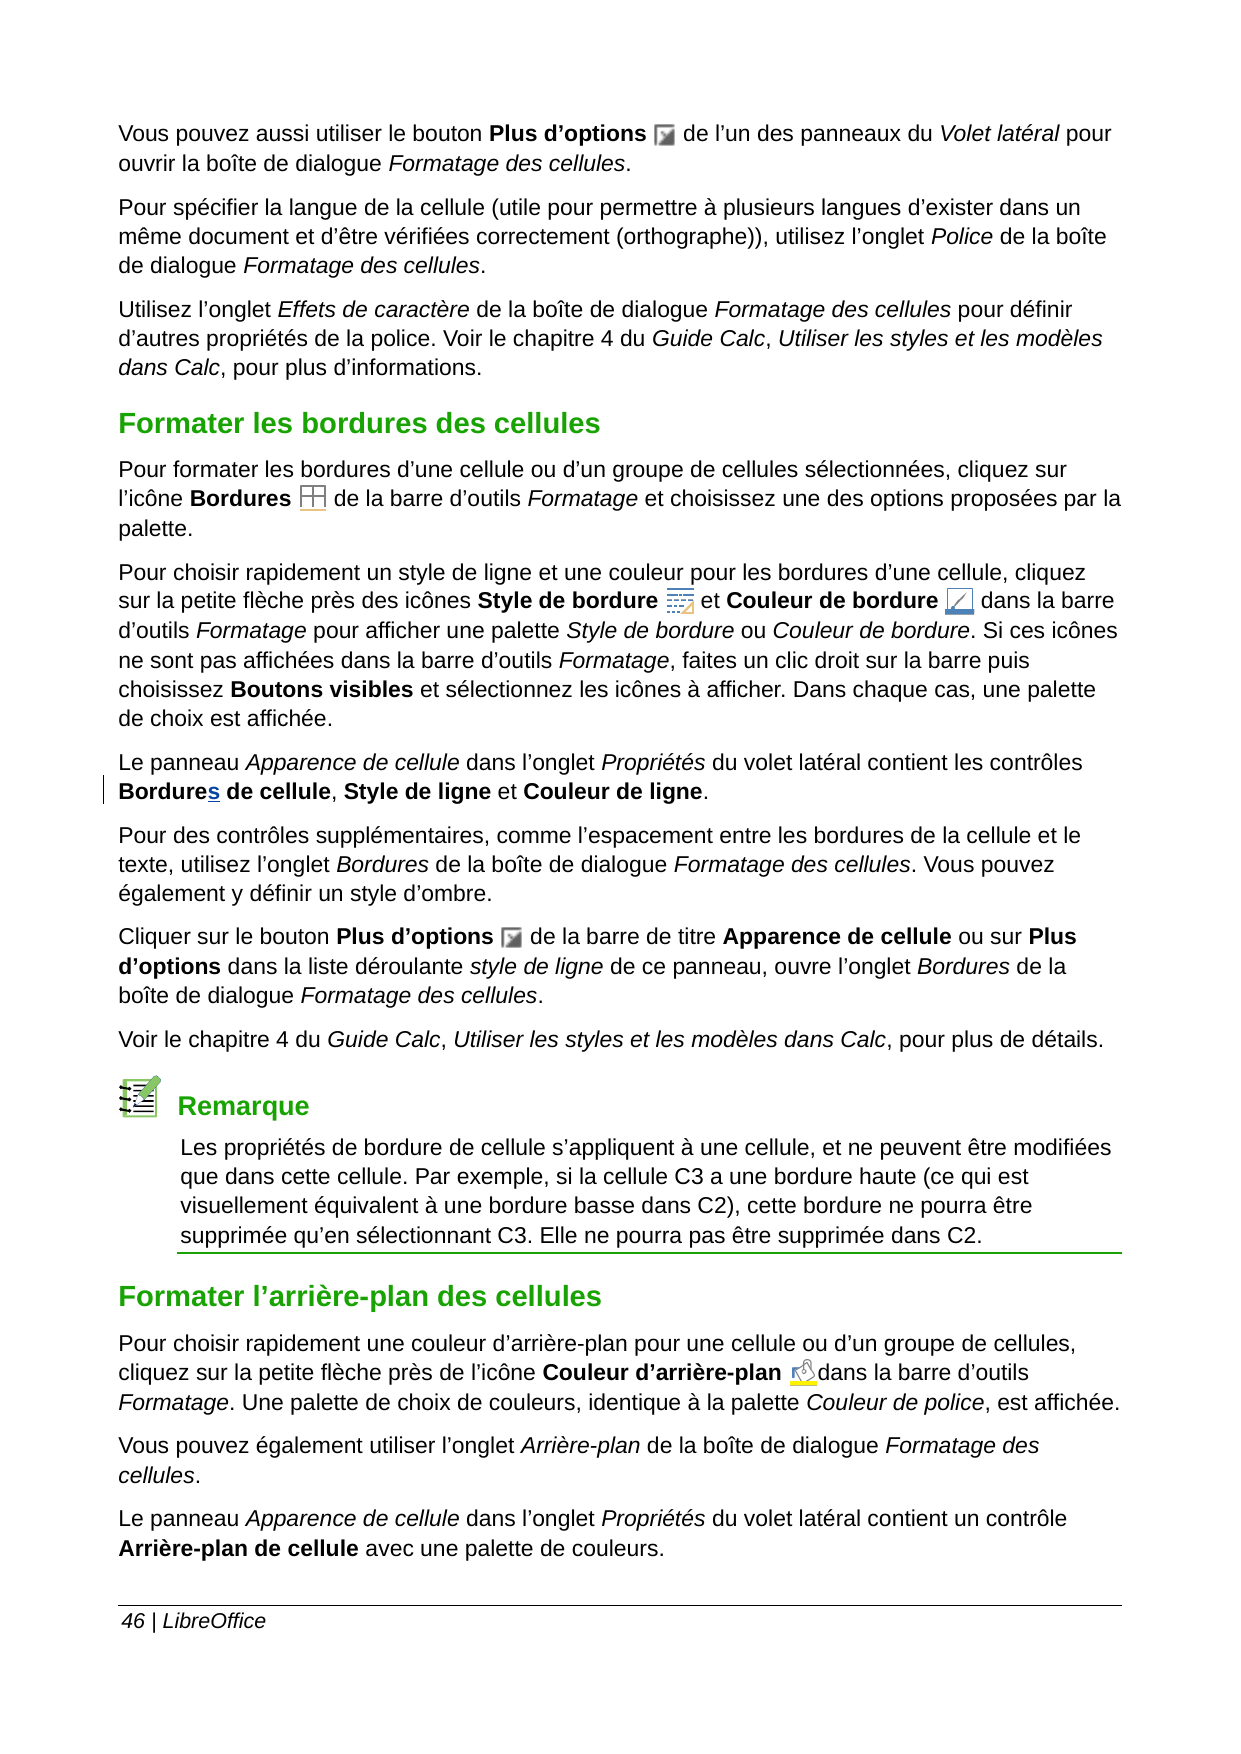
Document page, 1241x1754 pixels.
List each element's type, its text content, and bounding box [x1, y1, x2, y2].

text Le panneau Apparence de cellule dans l’onglet Propriétés du volet latéral contient les contrôles Bordures de cellule, Style de ligne et Couleur de ligne. [118, 746, 1122, 804]
picture [653, 123, 677, 148]
text Le panneau Apparence de cellule dans l’onglet Propriétés du volet latéral contient un contrôle Arrière-plan de cellule avec une palette de couleurs. [118, 1503, 1122, 1561]
text Pour des contrôles supplémentaires, comme l’espacement entre les bordures de la cellule et le texte, utilisez l’onglet Bordures de la boîte de dialogue Formatage des cellules. Vous pouvez également y définir un style d’ombre. [118, 819, 1122, 906]
text Pour formater les bordures d’une cellule ou d’un groupe de cellules sélectionnées, cliquez sur l’icône Bordures de la barre d’outils Formatage et choisissez une des options proposées par la palette. [118, 453, 1122, 541]
subtitle Formater les bordures des cellules [118, 410, 1122, 439]
text Utilisez l’onglet Effets de caractère de la boîte de dialogue Formatage des cellules pour définir d’autres propriétés de la police. Voir le chapitre 4 du Guide Calc, Utiliser les styles et les modèles dans Calc, pour plus d’informations. [118, 293, 1122, 381]
list Remarque [118, 1074, 1122, 1121]
text Cliquer sur le bouton Plus d’options de la barre de titre Apparence de cellule ou sur Plus d’options dans la liste déroulante style de ligne de ce panneau, ouvre l’onglet Bordures de la boîte de dialogue Formatage des cellules. [118, 921, 1122, 1008]
text Pour choisir rapidement une couleur d’arrière-plan pour une cellule ou d’un groupe de cellules, cliquez sur la petite flèche près de l’icône Couleur d’arrière-plan dans la barre d’outils Formatage. Une palette de choix de couleurs, identique à la palette Couleur de police, est affichée. [118, 1327, 1122, 1415]
text Voir le chapitre 4 du Guide Calc, Utiliser les styles et les modèles dans Calc, pour plus de détails. [118, 1023, 1122, 1052]
picture [500, 926, 524, 950]
text Vous pouvez aussi utiliser le bouton Plus d’options de l’un des panneaux du Volet latéral pour ouvrir la boîte de dialogue Formatage des cellules. [118, 118, 1122, 176]
picture [945, 585, 975, 615]
subtitle Formater l’arrière-plan des cellules [118, 1283, 1122, 1313]
picture [297, 482, 328, 513]
text Les propriétés de bordure de cellule s’appliquent à une cellule, et ne peuvent être modifiées que dans cette cellule. Par exemple, si la cellule C3 a une bordure haute (ce qui est visuellement équivalent à une bordure basse dans C2), cette bordure ne pourra être supprimée qu’en sélectionnant C3. Elle ne pourra pas être supprimée dans C2. [177, 1128, 1122, 1252]
picture [788, 1356, 818, 1386]
text Pour spécifier la langue de la cellule (utile pour permettre à plusieurs langues d’exister dans un même document et d’être vérifiées correctement (orthographe)), utilisez l’onglet Police de la boîte de dialogue Formatage des cellules. [118, 191, 1122, 278]
text Pour choisir rapidement un style de ligne et une couleur pour les bordures d’une cellule, cliquez sur la petite flèche près des icônes Style de bordure et Couleur de bordure dans la barre d’outils Formatage pour afficher une palette Style de bordure ou Couleur de bordure. Si ces icônes ne sont pas affichées dans la barre d’outils Formatage, faites un clic droit sur la barre puis choisissez Boutons visibles et sélectionnez les icônes à afficher. Dans chaque cas, une palette de choix est affichée. [118, 556, 1122, 731]
text Vous pouvez également utiliser l’onglet Arrière-plan de la boîte de dialogue Formatage des cellules. [118, 1430, 1122, 1488]
picture [664, 585, 694, 615]
